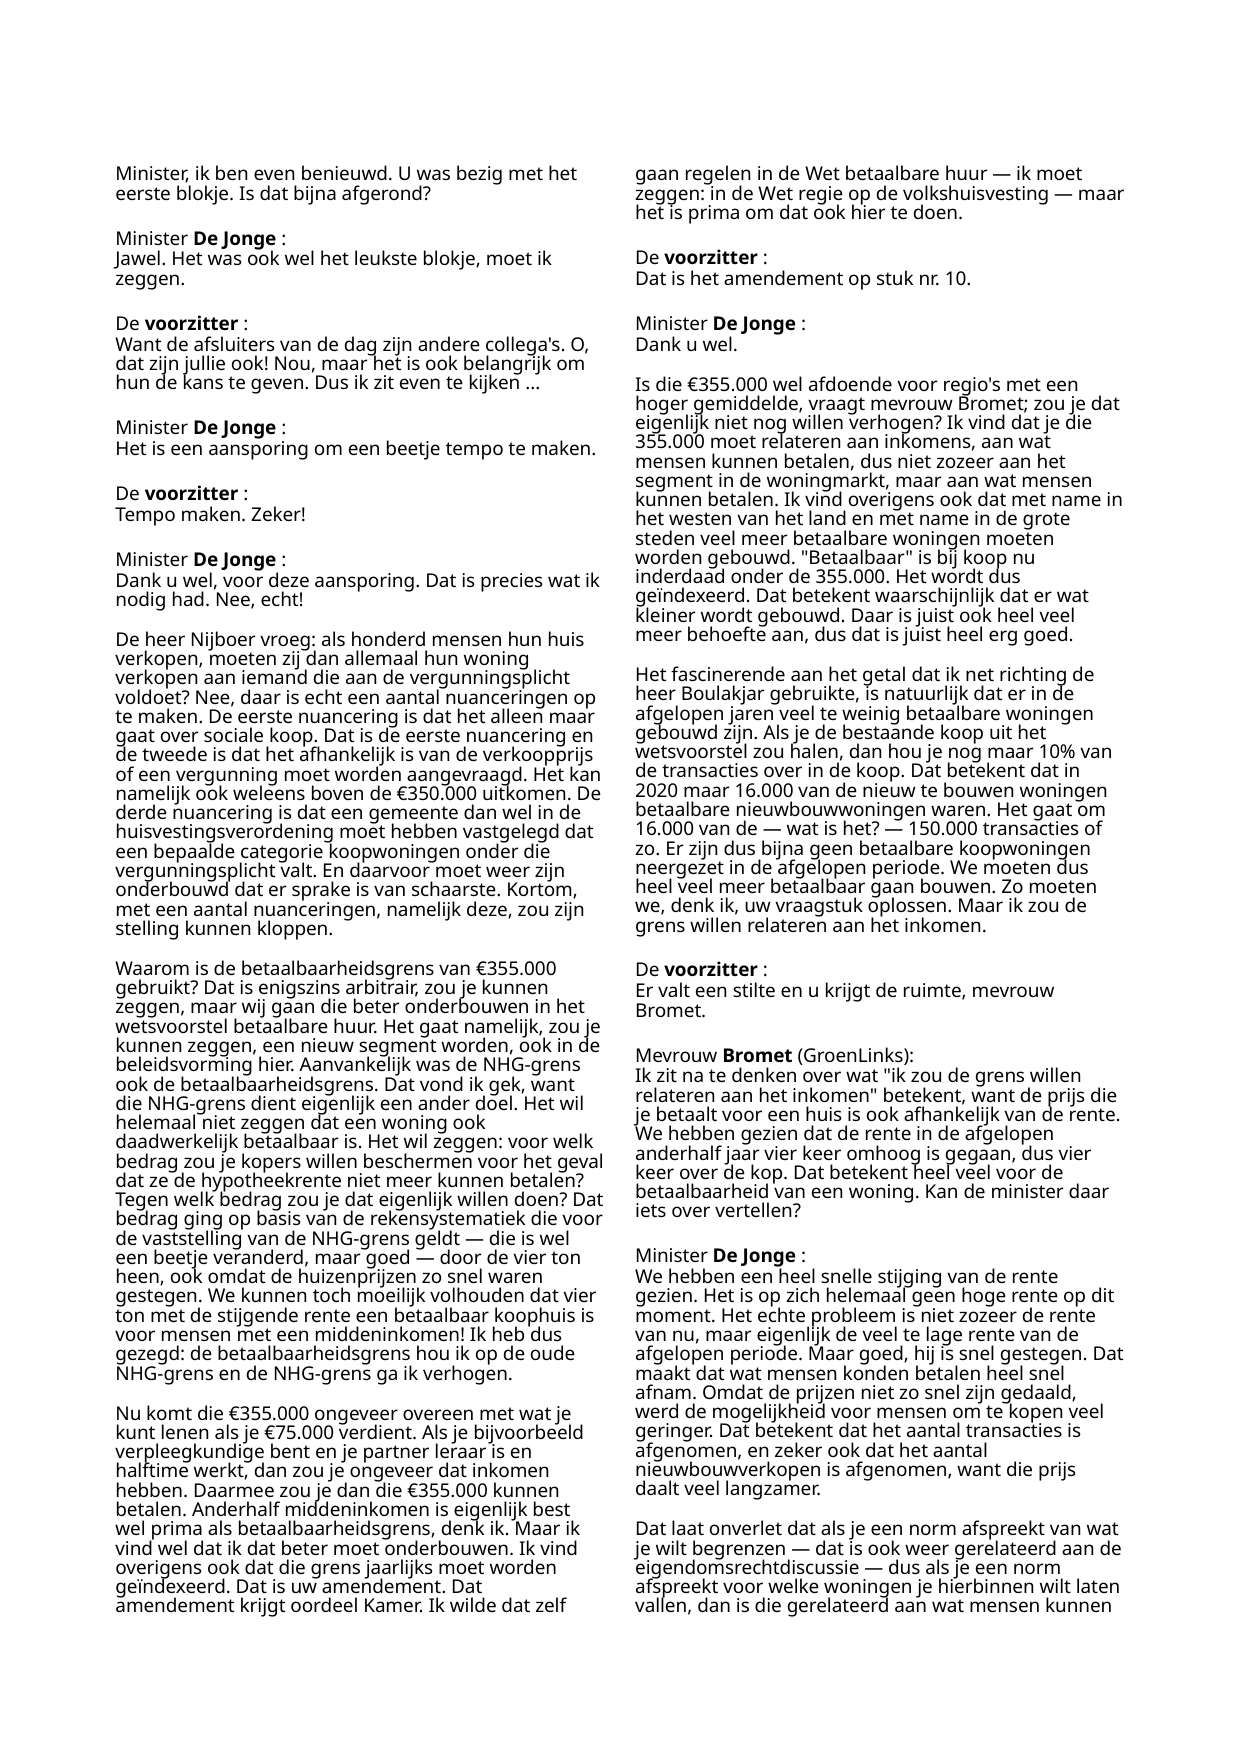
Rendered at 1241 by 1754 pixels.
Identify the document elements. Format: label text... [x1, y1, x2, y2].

text Mevrouw Bromet (GroenLinks): [635, 1042, 1125, 1067]
text gaan regelen in de Wet betaalbare huur — ik moet zeggen: in de Wet regie op de volkshuisvesting — maar het is prima om dat ook hier te doen. [635, 165, 1125, 223]
text De voorzitter : [115, 310, 605, 336]
text Dat laat onverlet dat als je een norm afspreekt van wat je wilt begrenzen — dat is ook weer gerelateerd aan de eigendomsrechtdiscussie — dus als je een norm afspreekt voor welke woningen je hierbinnen wilt laten vallen, dan is die gerelateerd aan wat mensen kunnen [635, 1520, 1125, 1617]
text Jawel. Het was ook wel het leukste blokje, moet ik zeggen. [115, 250, 605, 289]
text We hebben een heel snelle stijging van de rente gezien. Het is op zich helemaal geen hoge rente op dit moment. Het echte probleem is niet zozeer de rente van nu, maar eigenlijk de veel te lage rente van de afgelopen periode. Maar goed, hij is snel gestegen. Dat maakt dat wat mensen konden betalen heel snel afnam. Omdat de prijzen niet zo snel zijn gedaald, werd de mogelijkheid voor mensen om te kopen veel geringer. Dat betekent dat het aantal transacties is afgenomen, en zeker ook dat het aantal nieuwbouwverkopen is afgenomen, want die prijs daalt veel langzamer. [635, 1268, 1125, 1499]
text Waarom is de betaalbaarheidsgrens van €355.000 gebruikt? Dat is enigszins arbitrair, zou je kunnen zeggen, maar wij gaan die beter onderbouwen in het wetsvoorstel betaalbare huur. Het gaat namelijk, zou je kunnen zeggen, een nieuw segment worden, ook in de beleidsvorming hier. Aanvankelijk was de NHG-grens ook de betaalbaarheidsgrens. Dat vond ik gek, want die NHG-grens dient eigenlijk een ander doel. Het wil helemaal niet zeggen dat een woning ook daadwerkelijk betaalbaar is. Het wil zeggen: voor welk bedrag zou je kopers willen beschermen voor het geval dat ze de hypotheekrente niet meer kunnen betalen? Tegen welk bedrag zou je dat eigenlijk willen doen? Dat bedrag ging op basis van de rekensystematiek die voor de vaststelling van de NHG-grens geldt — die is wel een beetje veranderd, maar goed — door de vier ton heen, ook omdat de huizenprijzen zo snel waren gestegen. We kunnen toch moeilijk volhouden dat vier ton met de stijgende rente een betaalbaar koophuis is voor mensen met een middeninkomen! Ik heb dus gezegd: de betaalbaarheidsgrens hou ik op de oude NHG-grens en de NHG-grens ga ik verhogen. [115, 960, 605, 1384]
text Minister De Jonge : [635, 1242, 1125, 1268]
text Minister De Jonge : [115, 546, 605, 572]
text Nu komt die €355.000 ongeveer overeen met wat je kunt lenen als je €75.000 verdient. Als je bijvoorbeeld verpleegkundige bent en je partner leraar is en halftime werkt, dan zou je ongeveer dat inkomen hebben. Daarmee zou je dan die €355.000 kunnen betalen. Anderhalf middeninkomen is eigenlijk best wel prima als betaalbaarheidsgrens, denk ik. Maar ik vind wel dat ik dat beter moet onderbouwen. Ik vind overigens ook dat die grens jaarlijks moet worden geïndexeerd. Dat is uw amendement. Dat amendement krijgt oordeel Kamer. Ik wilde dat zelf [115, 1404, 605, 1617]
text De voorzitter : [115, 480, 605, 506]
text Tempo maken. Zeker! [115, 506, 605, 525]
text Minister De Jonge : [115, 414, 605, 440]
text Want de afsluiters van de dag zijn andere collega's. O, dat zijn jullie ook! Nou, maar het is ook belangrijk om hun de kans te geven. Dus ik zit even te kijken ... [115, 336, 605, 393]
text Het is een aansporing om een beetje tempo te maken. [115, 440, 605, 459]
text Is die €355.000 wel afdoende voor regio's met een hoger gemiddelde, vraagt mevrouw Bromet; zou je dat eigenlijk niet nog willen verhogen? Ik vind dat je die 355.000 moet relateren aan inkomens, aan wat mensen kunnen betalen, dus niet zozeer aan het segment in de woningmarkt, maar aan wat mensen kunnen betalen. Ik vind overigens ook dat met name in het westen van het land en met name in de grote steden veel meer betaalbare woningen moeten worden gebouwd. "Betaalbaar" is bij koop nu inderdaad onder de 355.000. Het wordt dus geïndexeerd. Dat betekent waarschijnlijk dat er wat kleiner wordt gebouwd. Daar is juist ook heel veel meer behoefte aan, dus dat is juist heel erg goed. [635, 376, 1125, 645]
text Minister, ik ben even benieuwd. U was bezig met het eerste blokje. Is dat bijna afgerond? [115, 165, 605, 204]
text Er valt een stilte en u krijgt de ruimte, mevrouw Bromet. [635, 982, 1125, 1021]
text Het fascinerende aan het getal dat ik net richting de heer Boulakjar gebruikte, is natuurlijk dat er in de afgelopen jaren veel te weinig betaalbare woningen gebouwd zijn. Als je de bestaande koop uit het wetsvoorstel zou halen, dan hou je nog maar 10% van de transacties over in de koop. Dat betekent dat in 2020 maar 16.000 van de nieuw te bouwen woningen betaalbare nieuwbouwwoningen waren. Het gaat om 16.000 van de — wat is het? — 150.000 transacties of zo. Er zijn dus bijna geen betaalbare koopwoningen neergezet in de afgelopen periode. We moeten dus heel veel meer betaalbaar gaan bouwen. Zo moeten we, denk ik, uw vraagstuk oplossen. Maar ik zou de grens willen relateren aan het inkomen. [635, 666, 1125, 936]
text Minister De Jonge : [635, 310, 1125, 336]
text De voorzitter : [635, 957, 1125, 982]
text Ik zit na te denken over wat "ik zou de grens willen relateren aan het inkomen" betekent, want de prijs die je betaalt voor een huis is ook afhankelijk van de rente. We hebben gezien dat de rente in de afgelopen anderhalf jaar vier keer omhoog is gegaan, dus vier keer over de kop. Dat betekent heel veel voor de betaalbaarheid van een woning. Kan de minister daar iets over vertellen? [635, 1067, 1125, 1222]
text Dank u wel, voor deze aansporing. Dat is precies wat ik nodig had. Nee, echt! [115, 572, 605, 610]
text Minister De Jonge : [115, 225, 605, 250]
text Dank u wel. [635, 336, 1125, 355]
text De voorzitter : [635, 244, 1125, 270]
text De heer Nijboer vroeg: als honderd mensen hun huis verkopen, moeten zij dan allemaal hun woning verkopen aan iemand die aan de vergunningsplicht voldoet? Nee, daar is echt een aantal nuanceringen op te maken. De eerste nuancering is dat het alleen maar gaat over sociale koop. Dat is de eerste nuancering en de tweede is dat het afhankelijk is van de verkoopprijs of een vergunning moet worden aangevraagd. Het kan namelijk ook weleens boven de €350.000 uitkomen. De derde nuancering is dat een gemeente dan wel in de huisvestingsverordening moet hebben vastgelegd dat een bepaalde categorie koopwoningen onder die vergunningsplicht valt. En daarvoor moet weer zijn onderbouwd dat er sprake is van schaarste. Kortom, met een aantal nuanceringen, namelijk deze, zou zijn stelling kunnen kloppen. [115, 631, 605, 939]
text Dat is het amendement op stuk nr. 10. [635, 270, 1125, 289]
